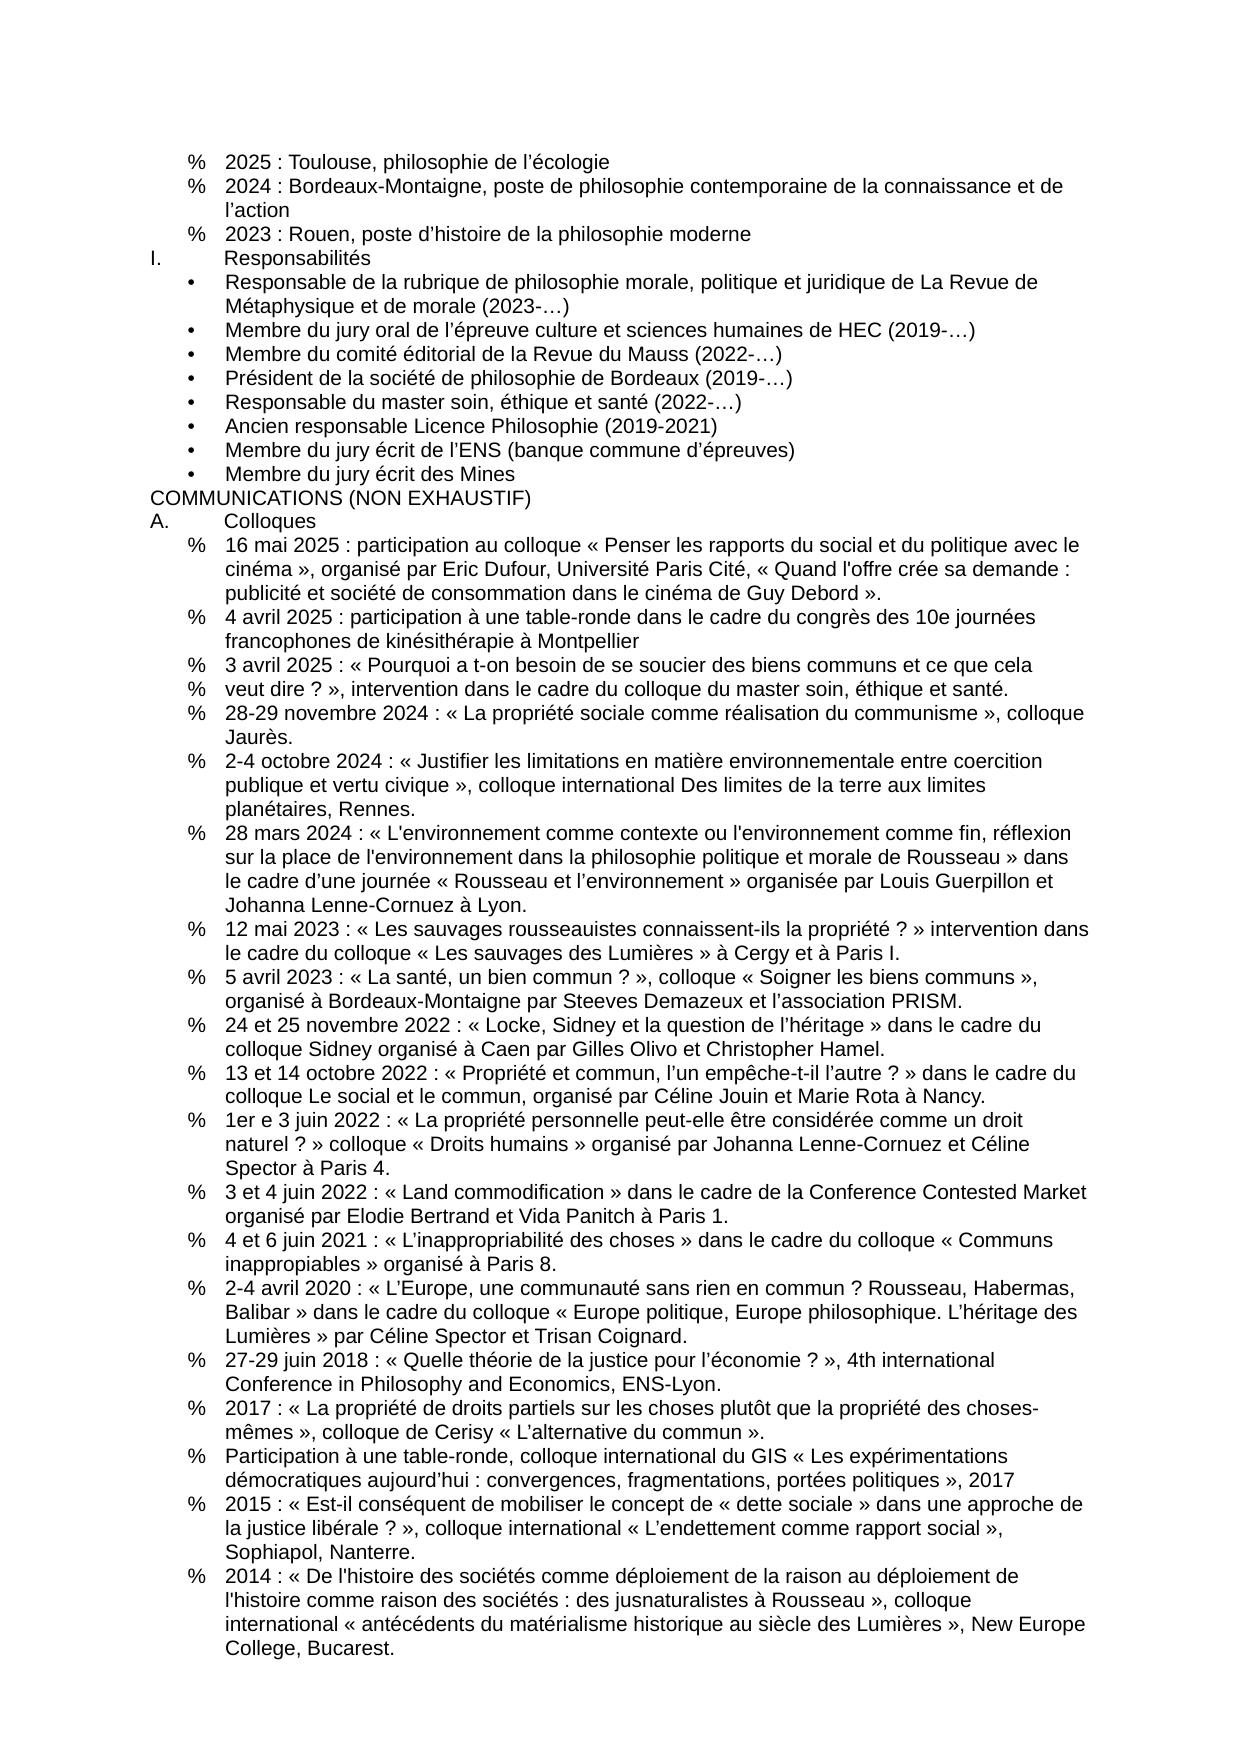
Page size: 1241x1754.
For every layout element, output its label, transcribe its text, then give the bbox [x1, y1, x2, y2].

list 4 et 6 juin 2021 : « L’inappropriabilité des choses » dans le cadre du colloque « Communs inappropiables » organisé à Paris 8. [187, 1228, 1090, 1276]
list Ancien responsable Licence Philosophie (2019-2021) [187, 413, 1090, 437]
list 2024 : Bordeaux-Montaigne, poste de philosophie contemporaine de la connaissance et de l’action [187, 174, 1090, 222]
list 24 et 25 novembre 2022 : « Locke, Sidney et la question de l’héritage » dans le cadre du colloque Sidney organisé à Caen par Gilles Olivo et Christopher Hamel. [187, 1012, 1090, 1060]
list Membre du comité éditorial de la Revue du Mauss (2022-…) [187, 342, 1090, 366]
list Membre du jury écrit de l’ENS (banque commune d’épreuves) [187, 437, 1090, 461]
list 2015 : « Est-il conséquent de mobiliser le concept de « dette sociale » dans une approche de la justice libérale ? », colloque international « L’endettement comme rapport social », Sophiapol, Nanterre. [187, 1492, 1090, 1563]
list 3 et 4 juin 2022 : « Land commodification » dans le cadre de la Conference Contested Market organisé par Elodie Bertrand et Vida Panitch à Paris 1. [187, 1180, 1090, 1228]
list Responsable du master soin, éthique et santé (2022-…) [187, 389, 1090, 413]
list 2025 : Toulouse, philosophie de l’écologie [187, 150, 1090, 174]
list 28 mars 2024 : « L'environnement comme contexte ou l'environnement comme fin, réflexion sur la place de l'environnement dans la philosophie politique et morale de Rousseau » dans le cadre d’une journée « Rousseau et l’environnement » organisée par Louis Guerpillon et Johanna Lenne-Cornuez à Lyon. [187, 821, 1090, 917]
list 2023 : Rouen, poste d’histoire de la philosophie moderne [187, 222, 1090, 246]
list Membre du jury écrit des Mines [187, 461, 1090, 485]
list 5 avril 2023 : « La santé, un bien commun ? », colloque « Soigner les biens communs », organisé à Bordeaux-Montaigne par Steeves Demazeux et l’association PRISM. [187, 964, 1090, 1012]
list 28-29 novembre 2024 : « La propriété sociale comme réalisation du communisme », colloque Jaurès. [187, 701, 1090, 749]
list 2017 : « La propriété de droits partiels sur les choses plutôt que la propriété des choses-mêmes », colloque de Cerisy « L’alternative du commun ». [187, 1396, 1090, 1444]
list 2-4 avril 2020 : « L’Europe, une communauté sans rien en commun ? Rousseau, Habermas, Balibar » dans le cadre du colloque « Europe politique, Europe philosophique. L’héritage des Lumières » par Céline Spector et Trisan Coignard. [187, 1276, 1090, 1348]
text COMMUNICATIONS (NON EXHAUSTIF) [150, 485, 1090, 509]
list 2-4 octobre 2024 : « Justifier les limitations en matière environnementale entre coercition publique et vertu civique », colloque international Des limites de la terre aux limites planétaires, Rennes. [187, 749, 1090, 821]
list 2014 : « De l'histoire des sociétés comme déploiement de la raison au déploiement de l'histoire comme raison des sociétés : des jusnaturalistes à Rousseau », colloque international « antécédents du matérialisme historique au siècle des Lumières », New Europe College, Bucarest. [187, 1563, 1090, 1659]
text A. Colloques [150, 509, 1090, 533]
list Participation à une table-ronde, colloque international du GIS « Les expérimentations démocratiques aujourd’hui : convergences, fragmentations, portées politiques », 2017 [187, 1444, 1090, 1492]
list 4 avril 2025 : participation à une table-ronde dans le cadre du congrès des 10e journées francophones de kinésithérapie à Montpellier [187, 605, 1090, 653]
list Membre du jury oral de l’épreuve culture et sciences humaines de HEC (2019-…) [187, 318, 1090, 342]
list veut dire ? », intervention dans le cadre du colloque du master soin, éthique et santé. [187, 677, 1090, 701]
list Président de la société de philosophie de Bordeaux (2019-…) [187, 366, 1090, 389]
list 3 avril 2025 : « Pourquoi a t-on besoin de se soucier des biens communs et ce que cela [187, 653, 1090, 677]
list 1er e 3 juin 2022 : « La propriété personnelle peut-elle être considérée comme un droit naturel ? » colloque « Droits humains » organisé par Johanna Lenne-Cornuez et Céline Spector à Paris 4. [187, 1108, 1090, 1180]
text I. Responsabilités [150, 246, 1090, 270]
list 16 mai 2025 : participation au colloque « Penser les rapports du social et du politique avec le cinéma », organisé par Eric Dufour, Université Paris Cité, « Quand l'offre crée sa demande : publicité et société de consommation dans le cinéma de Guy Debord ». [187, 533, 1090, 605]
list 13 et 14 octobre 2022 : « Propriété et commun, l’un empêche-t-il l’autre ? » dans le cadre du colloque Le social et le commun, organisé par Céline Jouin et Marie Rota à Nancy. [187, 1060, 1090, 1108]
list 12 mai 2023 : « Les sauvages rousseauistes connaissent-ils la propriété ? » intervention dans le cadre du colloque « Les sauvages des Lumières » à Cergy et à Paris I. [187, 917, 1090, 964]
list Responsable de la rubrique de philosophie morale, politique et juridique de La Revue de Métaphysique et de morale (2023-…) [187, 270, 1090, 318]
list 27-29 juin 2018 : « Quelle théorie de la justice pour l’économie ? », 4th international Conference in Philosophy and Economics, ENS-Lyon. [187, 1348, 1090, 1396]
